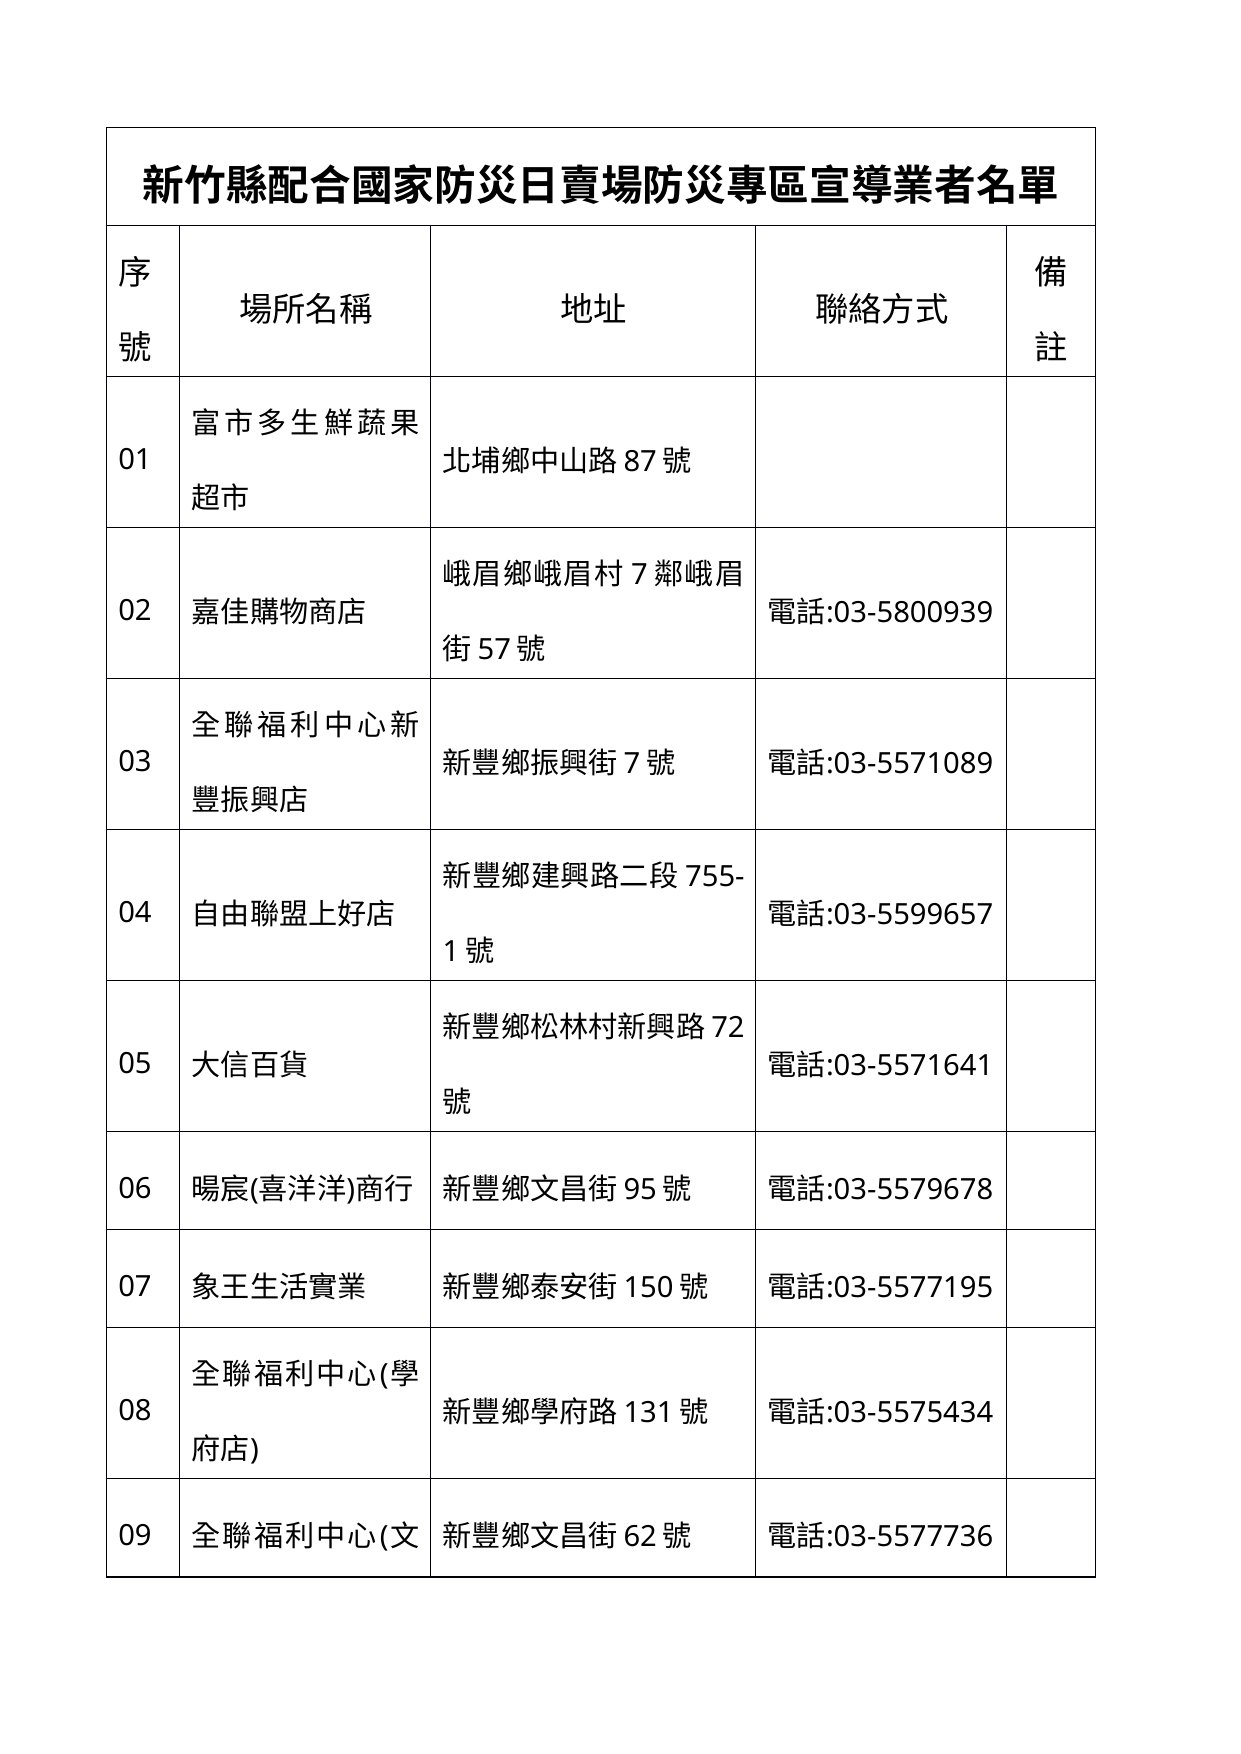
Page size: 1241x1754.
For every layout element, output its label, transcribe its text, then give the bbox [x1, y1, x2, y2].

table_cell 電話:03-5800939 [756, 528, 1006, 678]
table_cell 09 [107, 1479, 179, 1576]
table_cell 全聯福利中心新豐振興店 [180, 679, 430, 829]
table_cell 場所名稱 [180, 226, 430, 376]
table_cell 新豐鄉建興路二段755-1號 [431, 830, 755, 980]
table_cell 富市多生鮮蔬果超市 [180, 377, 430, 527]
table_cell 全聯福利中心(學府店) [180, 1328, 430, 1478]
table_cell 象王生活實業 [180, 1230, 430, 1327]
table_cell [1007, 377, 1095, 527]
table_cell 電話:03-5571641 [756, 981, 1006, 1131]
table_cell 新豐鄉學府路131號 [431, 1328, 755, 1478]
table_cell 新豐鄉文昌街95號 [431, 1132, 755, 1229]
table_cell 電話:03-5577195 [756, 1230, 1006, 1327]
table_cell 07 [107, 1230, 179, 1327]
table_cell [1007, 1479, 1095, 1576]
table_cell 備註 [1007, 226, 1095, 376]
table_cell 新豐鄉松林村新興路72號 [431, 981, 755, 1131]
table_cell 電話:03-5579678 [756, 1132, 1006, 1229]
table_cell 電話:03-5575434 [756, 1328, 1006, 1478]
table_cell [1007, 1328, 1095, 1478]
table_cell 聯絡方式 [756, 226, 1006, 376]
table_cell [1007, 981, 1095, 1131]
table_cell 04 [107, 830, 179, 980]
table_cell 峨眉鄉峨眉村7鄰峨眉街57號 [431, 528, 755, 678]
table_cell 新豐鄉振興街7號 [431, 679, 755, 829]
table_cell [1007, 679, 1095, 829]
table_cell 電話:03-5577736 [756, 1479, 1006, 1576]
table_cell 嘉佳購物商店 [180, 528, 430, 678]
table_cell 新豐鄉泰安街150號 [431, 1230, 755, 1327]
table_cell 電話:03-5599657 [756, 830, 1006, 980]
table_cell 大信百貨 [180, 981, 430, 1131]
table_cell [756, 377, 1006, 527]
table_cell 08 [107, 1328, 179, 1478]
table_cell 全聯福利中心(文 [180, 1479, 430, 1576]
table_cell [1007, 1132, 1095, 1229]
table_cell 暘宸(喜洋洋)商行 [180, 1132, 430, 1229]
table_cell 05 [107, 981, 179, 1131]
table_cell 北埔鄉中山路87號 [431, 377, 755, 527]
table_cell [1007, 528, 1095, 678]
table_cell 03 [107, 679, 179, 829]
table_cell [1007, 830, 1095, 980]
table_cell 地址 [431, 226, 755, 376]
table_header 新竹縣配合國家防災日賣場防災專區宣導業者名單 [107, 128, 1095, 225]
table_cell 01 [107, 377, 179, 527]
table_cell 06 [107, 1132, 179, 1229]
table_cell 序號 [107, 226, 179, 376]
table_cell 自由聯盟上好店 [180, 830, 430, 980]
table_cell [1007, 1230, 1095, 1327]
table_cell 新豐鄉文昌街62號 [431, 1479, 755, 1576]
table_cell 02 [107, 528, 179, 678]
table_cell 電話:03-5571089 [756, 679, 1006, 829]
